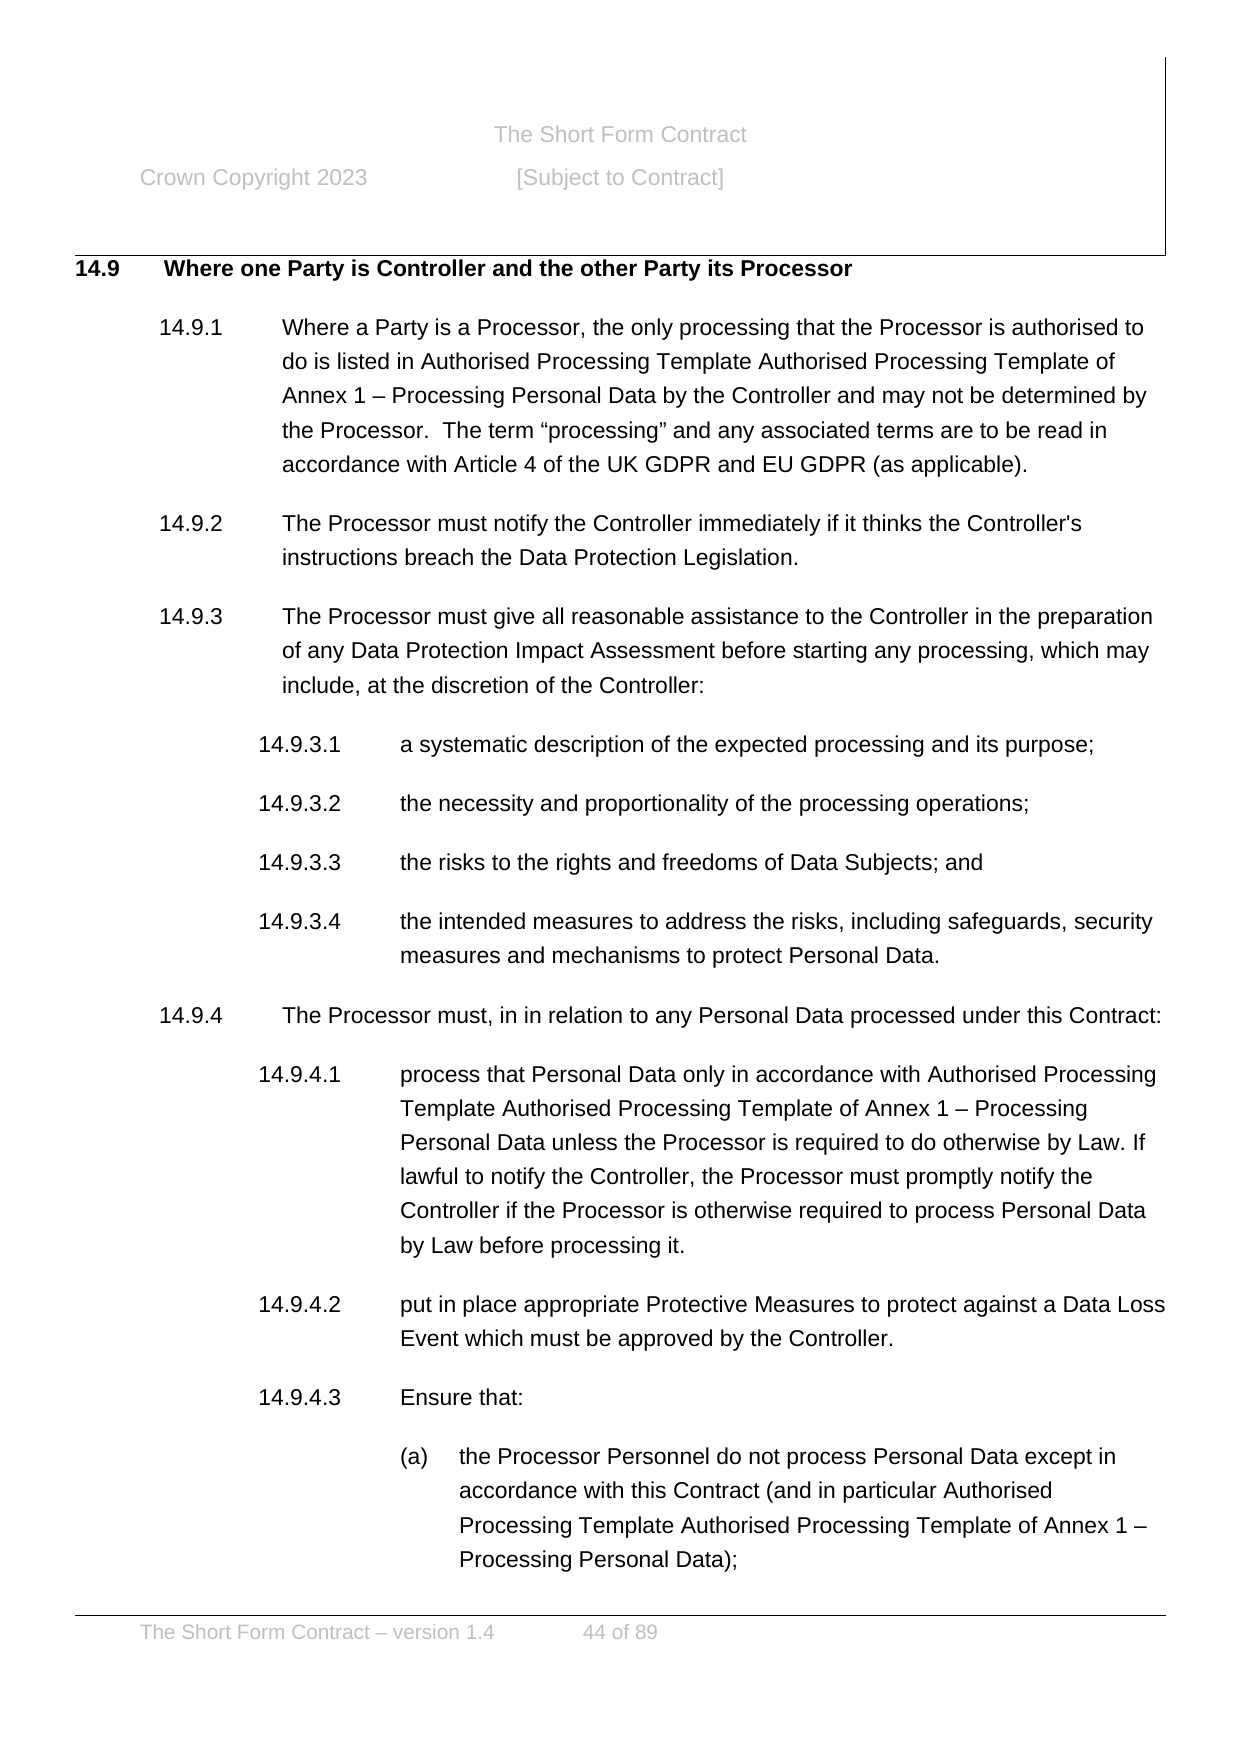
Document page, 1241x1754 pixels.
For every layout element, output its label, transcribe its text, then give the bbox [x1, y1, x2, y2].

list the Processor Personnel do not process Personal Data except in accordance with this Contract (and in particular Part A Authorised Processing Template of Annex 1 – Processing Personal Data); [400, 1443, 1166, 1572]
list The Processor must give all reasonable assistance to the Controller in the preparation of any Data Protection Impact Assessment before starting any processing, which may include, at the discretion of the Controller: [223, 603, 1166, 698]
list The Processor must, in in relation to any Personal Data processed under this Contract: [223, 1002, 1166, 1028]
list The Processor must notify the Controller immediately if it thinks the Controller's instructions breach the Data Protection Legislation. [223, 510, 1166, 571]
list process that Personal Data only in accordance with Part A Authorised Processing Template of Annex 1 – Processing Personal Data unless the Processor is required to do otherwise by Law. If lawful to notify the Controller, the Processor must promptly notify the Controller if the Processor is otherwise required to process Personal Data by Law before processing it. [341, 1061, 1166, 1258]
list Ensure that: [341, 1384, 1166, 1411]
list the intended measures to address the risks, including safeguards, security measures and mechanisms to protect Personal Data. [341, 908, 1166, 969]
subtitle Where one Party is Controller and the other Party its Processor [75, 255, 1166, 281]
list a systematic description of the expected processing and its purpose; [341, 731, 1166, 757]
list put in place appropriate Protective Measures to protect against a Data Loss Event which must be approved by the Controller. [341, 1291, 1166, 1351]
list the necessity and proportionality of the processing operations; [341, 790, 1166, 816]
list the risks to the rights and freedoms of Data Subjects; and [341, 849, 1166, 876]
list Where a Party is a Processor, the only processing that the Processor is authorised to do is listed in Part A Authorised Processing Template of Annex 1 – Processing Personal Data by the Controller and may not be determined by the Processor. The term “processing” and any associated terms are to be read in accordance with Article 4 of the UK GDPR and EU GDPR (as applicable). [223, 314, 1166, 477]
